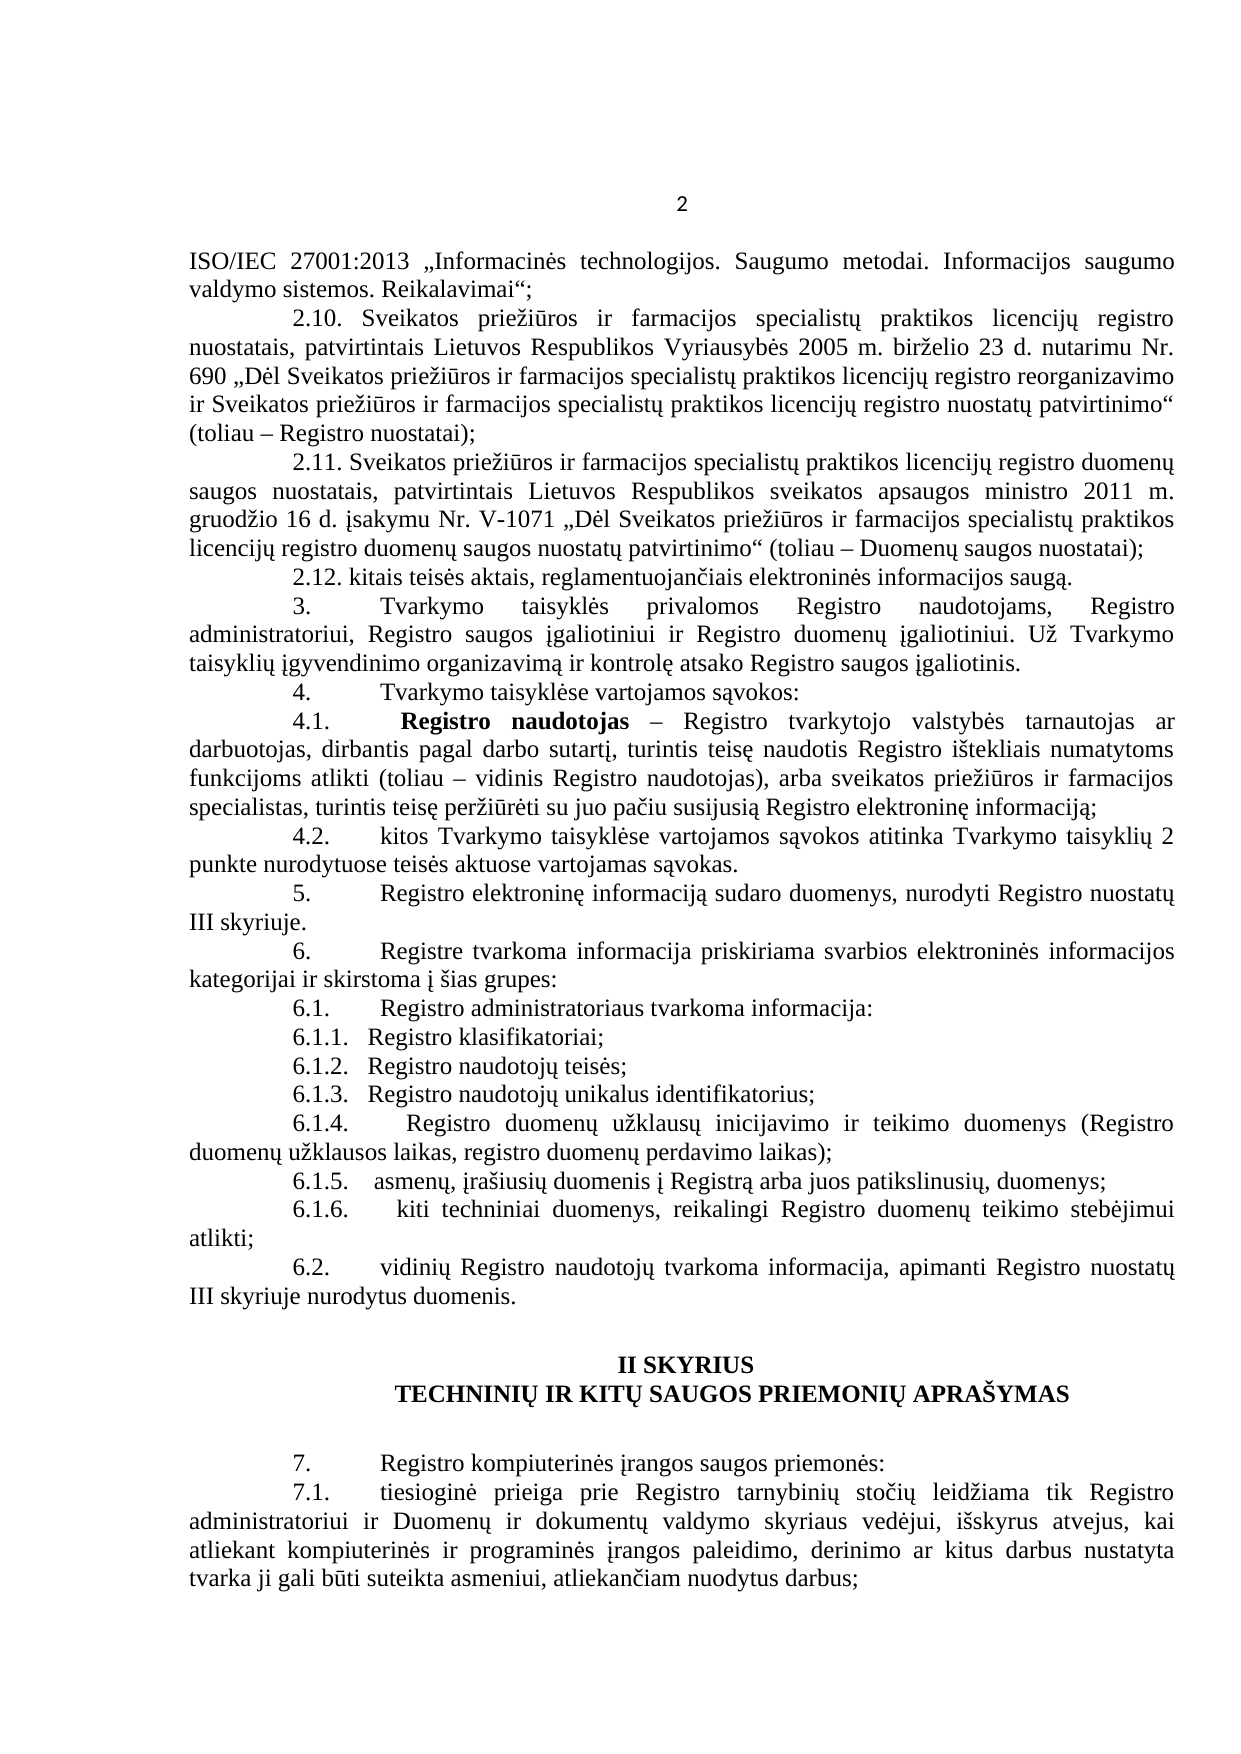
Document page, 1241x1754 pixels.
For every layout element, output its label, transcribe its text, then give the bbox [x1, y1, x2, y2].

text 6.1.3. Registro naudotojų unikalus identifikatorius; [292, 1079, 1175, 1108]
text 6.1.5. asmenų, įrašiusių duomenis į Registrą arba juos patikslinusių, duomenys; [189, 1166, 1175, 1194]
text 6.1.6. kiti techniniai duomenys, reikalingi Registro duomenų teikimo stebėjimui atlikti; [189, 1194, 1175, 1252]
text 3. Tvarkymo taisyklės privalomos Registro naudotojams, Registro administratoriui, Registro saugos įgaliotiniui ir Registro duomenų įgaliotiniui. Už Tvarkymo taisyklių įgyvendinimo organizavimą ir kontrolę atsako Registro saugos įgaliotinis. [189, 591, 1175, 677]
text 7. Registro kompiuterinės įrangos saugos priemonės: [189, 1448, 1175, 1477]
text 2.12. kitais teisės aktais, reglamentuojančiais elektroninės informacijos saugą. [189, 562, 1175, 591]
text 7.1. tiesioginė prieiga prie Registro tarnybinių stočių leidžiama tik Registro administratoriui ir Duomenų ir dokumentų valdymo skyriaus vedėjui, išskyrus atvejus, kai atliekant kompiuterinės ir programinės įrangos paleidimo, derinimo ar kitus darbus nustatyta tvarka ji gali būti suteikta asmeniui, atliekančiam nuodytus darbus; [189, 1477, 1175, 1592]
text 6.1.4. Registro duomenų užklausų inicijavimo ir teikimo duomenys (Registro duomenų užklausos laikas, registro duomenų perdavimo laikas); [189, 1108, 1175, 1166]
text 5. Registro elektroninę informaciją sudaro duomenys, nurodyti Registro nuostatų III skyriuje. [189, 878, 1175, 936]
text 4. Tvarkymo taisyklėse vartojamos sąvokos: [189, 677, 1175, 706]
text 6.1.1. Registro klasifikatoriai; [292, 1022, 1175, 1051]
text 6. Registre tvarkoma informacija priskiriama svarbios elektroninės informacijos kategorijai ir skirstoma į šias grupes: [189, 936, 1175, 993]
text 6.1.2. Registro naudotojų teisės; [292, 1051, 1175, 1079]
text 2.11. Sveikatos priežiūros ir farmacijos specialistų praktikos licencijų registro duomenų saugos nuostatais, patvirtintais Lietuvos Respublikos sveikatos apsaugos ministro 2011 m. gruodžio 16 d. įsakymu Nr. V-1071 „Dėl Sveikatos priežiūros ir farmacijos specialistų praktikos licencijų registro duomenų saugos nuostatų patvirtinimo“ (toliau – Duomenų saugos nuostatai); [189, 447, 1175, 562]
text 2.10. Sveikatos priežiūros ir farmacijos specialistų praktikos licencijų registro nuostatais, patvirtintais Lietuvos Respublikos Vyriausybės 2005 m. birželio 23 d. nutarimu Nr. 690 „Dėl Sveikatos priežiūros ir farmacijos specialistų praktikos licencijų registro reorganizavimo ir Sveikatos priežiūros ir farmacijos specialistų praktikos licencijų registro nuostatų patvirtinimo“ (toliau – Registro nuostatai); [189, 303, 1175, 447]
text 6.2. vidinių Registro naudotojų tvarkoma informacija, apimanti Registro nuostatų III skyriuje nurodytus duomenis. [189, 1252, 1175, 1309]
text ISO/IEC 27001:2013 „Informacinės technologijos. Saugumo metodai. Informacijos saugumo valdymo sistemos. Reikalavimai“; [189, 246, 1175, 303]
text TECHNINIŲ IR KITŲ SAUGOS PRIEMONIŲ APRAŠYMAS [189, 1379, 1175, 1408]
text 6.1. Registro administratoriaus tvarkoma informacija: [189, 993, 1175, 1022]
text 4.2. kitos Tvarkymo taisyklėse vartojamos sąvokos atitinka Tvarkymo taisyklių 2 punkte nurodytuose teisės aktuose vartojamas sąvokas. [189, 821, 1175, 878]
text II SKYRIUS [189, 1350, 1175, 1379]
text 4.1. Registro naudotojas – Registro tvarkytojo valstybės tarnautojas ar darbuotojas, dirbantis pagal darbo sutartį, turintis teisę naudotis Registro ištekliais numatytoms funkcijoms atlikti (toliau – vidinis Registro naudotojas), arba sveikatos priežiūros ir farmacijos specialistas, turintis teisę peržiūrėti su juo pačiu susijusią Registro elektroninę informaciją; [189, 706, 1175, 821]
